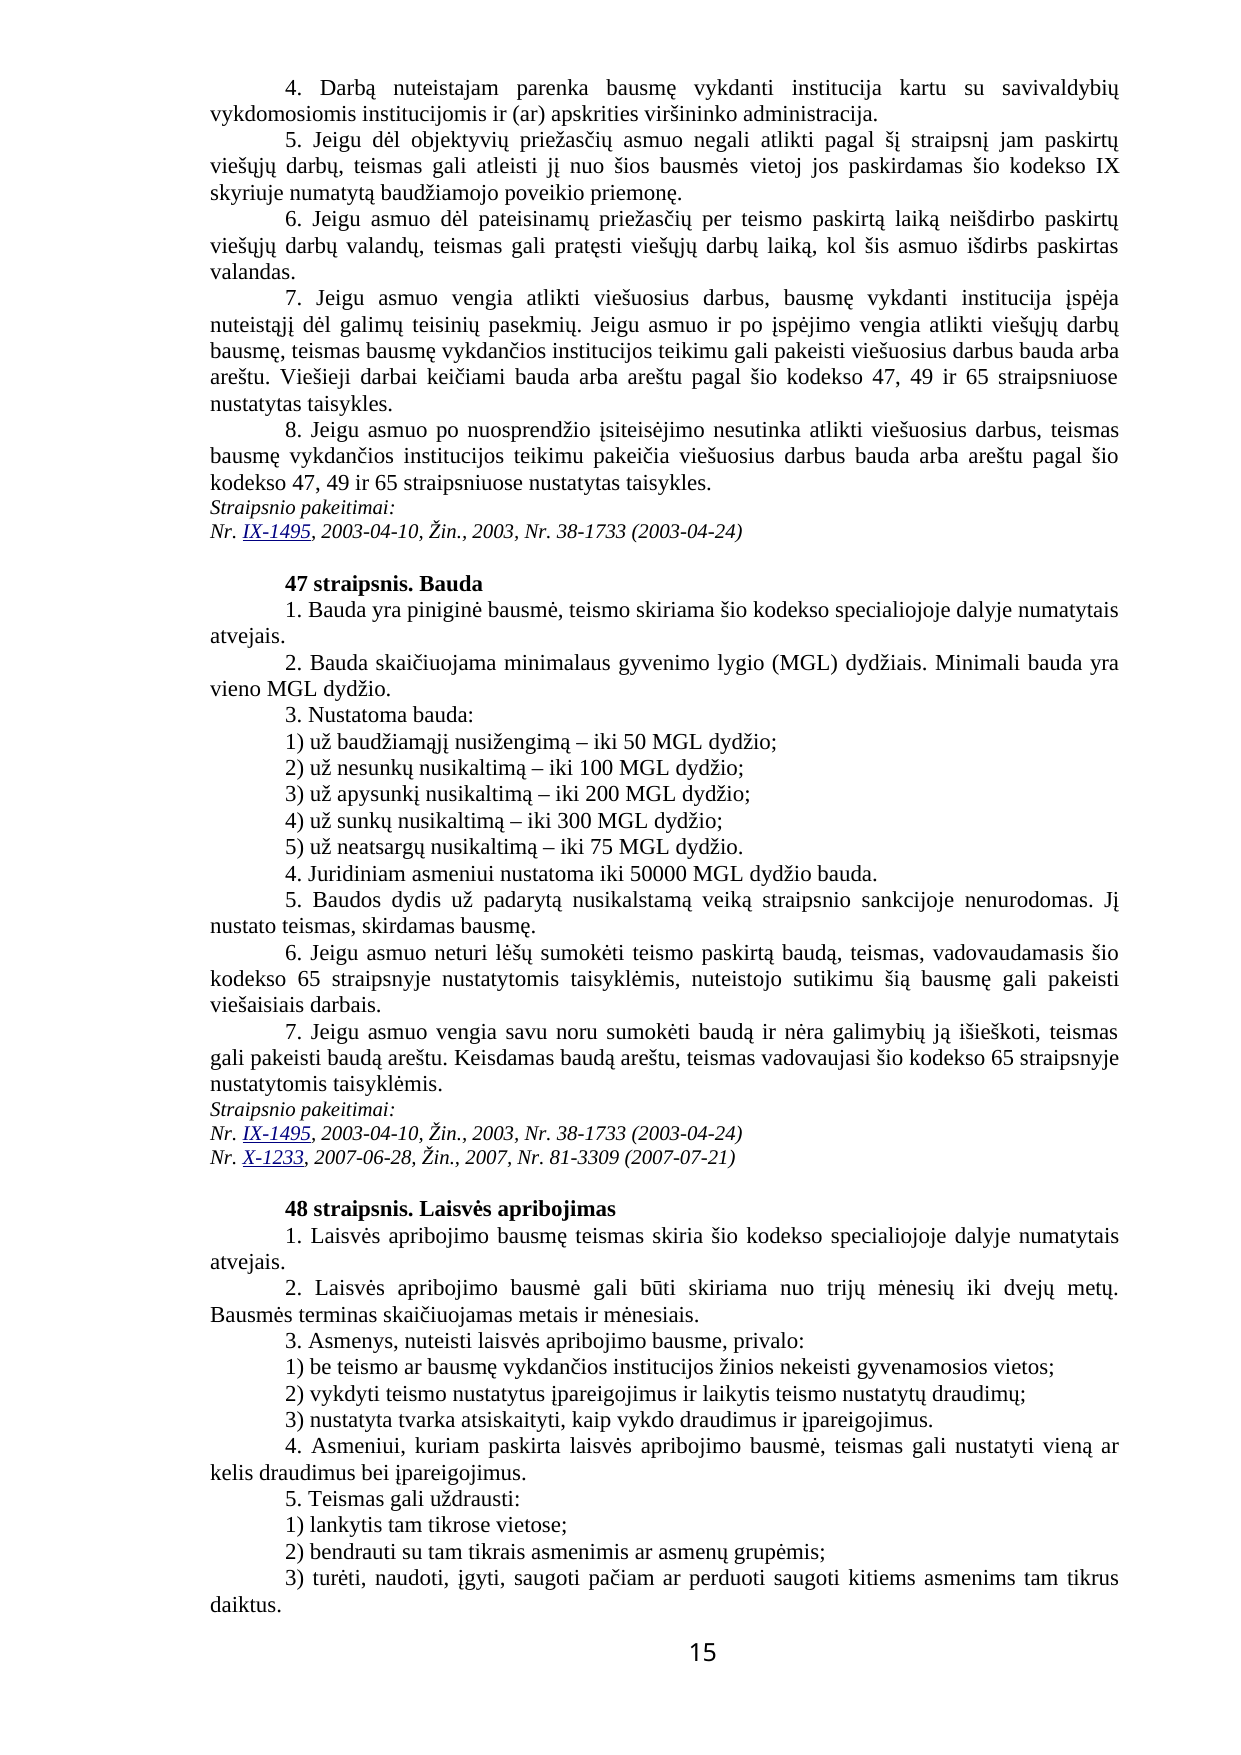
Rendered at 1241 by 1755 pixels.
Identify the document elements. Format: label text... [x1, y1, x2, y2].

text 3. Asmenys, nuteisti laisvės apribojimo bausme, privalo: [210, 1327, 1120, 1353]
text 5) už neatsargų nusikaltimą – iki 75 MGL dydžio. [210, 833, 1120, 859]
text 1. Laisvės apribojimo bausmę teismas skiria šio kodekso specialiojoje dalyje numatytais atvejais. [210, 1222, 1120, 1274]
text 7. Jeigu asmuo vengia savu noru sumokėti baudą ir nėra galimybių ją išieškoti, teismas gali pakeisti baudą areštu. Keisdamas baudą areštu, teismas vadovaujasi šio kodekso 65 straipsnyje nustatytomis taisyklėmis. [210, 1018, 1120, 1097]
text 2. Bauda skaičiuojama minimalaus gyvenimo lygio (MGL) dydžiais. Minimali bauda yra vieno MGL dydžio. [210, 649, 1120, 701]
text 2) už nesunkų nusikaltimą – iki 100 MGL dydžio; [210, 754, 1120, 781]
text 3) nustatyta tvarka atsiskaityti, kaip vykdo draudimus ir įpareigojimus. [210, 1406, 1120, 1432]
text 2) vykdyti teismo nustatytus įpareigojimus ir laikytis teismo nustatytų draudimų; [210, 1380, 1120, 1406]
text 5. Jeigu dėl objektyvių priežasčių asmuo negali atlikti pagal šį straipsnį jam paskirtų viešųjų darbų, teismas gali atleisti jį nuo šios bausmės vietoj jos paskirdamas šio kodekso IX skyriuje numatytą baudžiamojo poveikio priemonę. [210, 126, 1120, 205]
text 1) be teismo ar bausmę vykdančios institucijos žinios nekeisti gyvenamosios vietos; [210, 1353, 1120, 1380]
text 47 straipsnis. Bauda [210, 570, 1120, 596]
text 2) bendrauti su tam tikrais asmenimis ar asmenų grupėmis; [210, 1538, 1120, 1564]
text 3. Nustatoma bauda: [210, 701, 1120, 728]
text 2. Laisvės apribojimo bausmė gali būti skiriama nuo trijų mėnesių iki dvejų metų. Bausmės terminas skaičiuojamas metais ir mėnesiais. [210, 1274, 1120, 1327]
text 6. Jeigu asmuo neturi lėšų sumokėti teismo paskirtą baudą, teismas, vadovaudamasis šio kodekso 65 straipsnyje nustatytomis taisyklėmis, nuteistojo sutikimu šią bausmę gali pakeisti viešaisiais darbais. [210, 939, 1120, 1018]
text 1) lankytis tam tikrose vietose; [210, 1512, 1120, 1538]
text 48 straipsnis. Laisvės apribojimas [210, 1195, 1120, 1222]
text 4) už sunkų nusikaltimą – iki 300 MGL dydžio; [210, 807, 1120, 833]
text 4. Asmeniui, kuriam paskirta laisvės apribojimo bausmė, teismas gali nustatyti vieną ar kelis draudimus bei įpareigojimus. [210, 1432, 1120, 1485]
text 6. Jeigu asmuo dėl pateisinamų priežasčių per teismo paskirtą laiką neišdirbo paskirtų viešųjų darbų valandų, teismas gali pratęsti viešųjų darbų laiką, kol šis asmuo išdirbs paskirtas valandas. [210, 205, 1120, 284]
text 1) už baudžiamąjį nusižengimą – iki 50 MGL dydžio; [210, 728, 1120, 754]
text Straipsnio pakeitimai: [210, 1097, 1120, 1121]
text 5. Teismas gali uždrausti: [210, 1485, 1120, 1512]
text 4. Juridiniam asmeniui nustatoma iki 50000 MGL dydžio bauda. [210, 859, 1120, 886]
text Nr. X-1233, 2007-06-28, Žin., 2007, Nr. 81-3309 (2007-07-21) [210, 1145, 1120, 1169]
text 1. Bauda yra piniginė bausmė, teismo skiriama šio kodekso specialiojoje dalyje numatytais atvejais. [210, 596, 1120, 649]
text Straipsnio pakeitimai: [210, 495, 1120, 519]
text 8. Jeigu asmuo po nuosprendžio įsiteisėjimo nesutinka atlikti viešuosius darbus, teismas bausmę vykdančios institucijos teikimu pakeičia viešuosius darbus bauda arba areštu pagal šio kodekso 47, 49 ir 65 straipsniuose nustatytas taisykles. [210, 416, 1120, 495]
text 4. Darbą nuteistajam parenka bausmę vykdanti institucija kartu su savivaldybių vykdomosiomis institucijomis ir (ar) apskrities viršininko administracija. [210, 73, 1120, 126]
text Nr. IX-1495, 2003-04-10, Žin., 2003, Nr. 38-1733 (2003-04-24) [210, 1121, 1120, 1145]
text Nr. IX-1495, 2003-04-10, Žin., 2003, Nr. 38-1733 (2003-04-24) [210, 519, 1120, 543]
text 3) už apysunkį nusikaltimą – iki 200 MGL dydžio; [210, 781, 1120, 807]
text 3) turėti, naudoti, įgyti, saugoti pačiam ar perduoti saugoti kitiems asmenims tam tikrus daiktus. [210, 1564, 1120, 1617]
text 5. Baudos dydis už padarytą nusikalstamą veiką straipsnio sankcijoje nenurodomas. Jį nustato teismas, skirdamas bausmę. [210, 886, 1120, 939]
text 7. Jeigu asmuo vengia atlikti viešuosius darbus, bausmę vykdanti institucija įspėja nuteistąjį dėl galimų teisinių pasekmių. Jeigu asmuo ir po įspėjimo vengia atlikti viešųjų darbų bausmę, teismas bausmę vykdančios institucijos teikimu gali pakeisti viešuosius darbus bauda arba areštu. Viešieji darbai keičiami bauda arba areštu pagal šio kodekso 47, 49 ir 65 straipsniuose nustatytas taisykles. [210, 284, 1120, 416]
